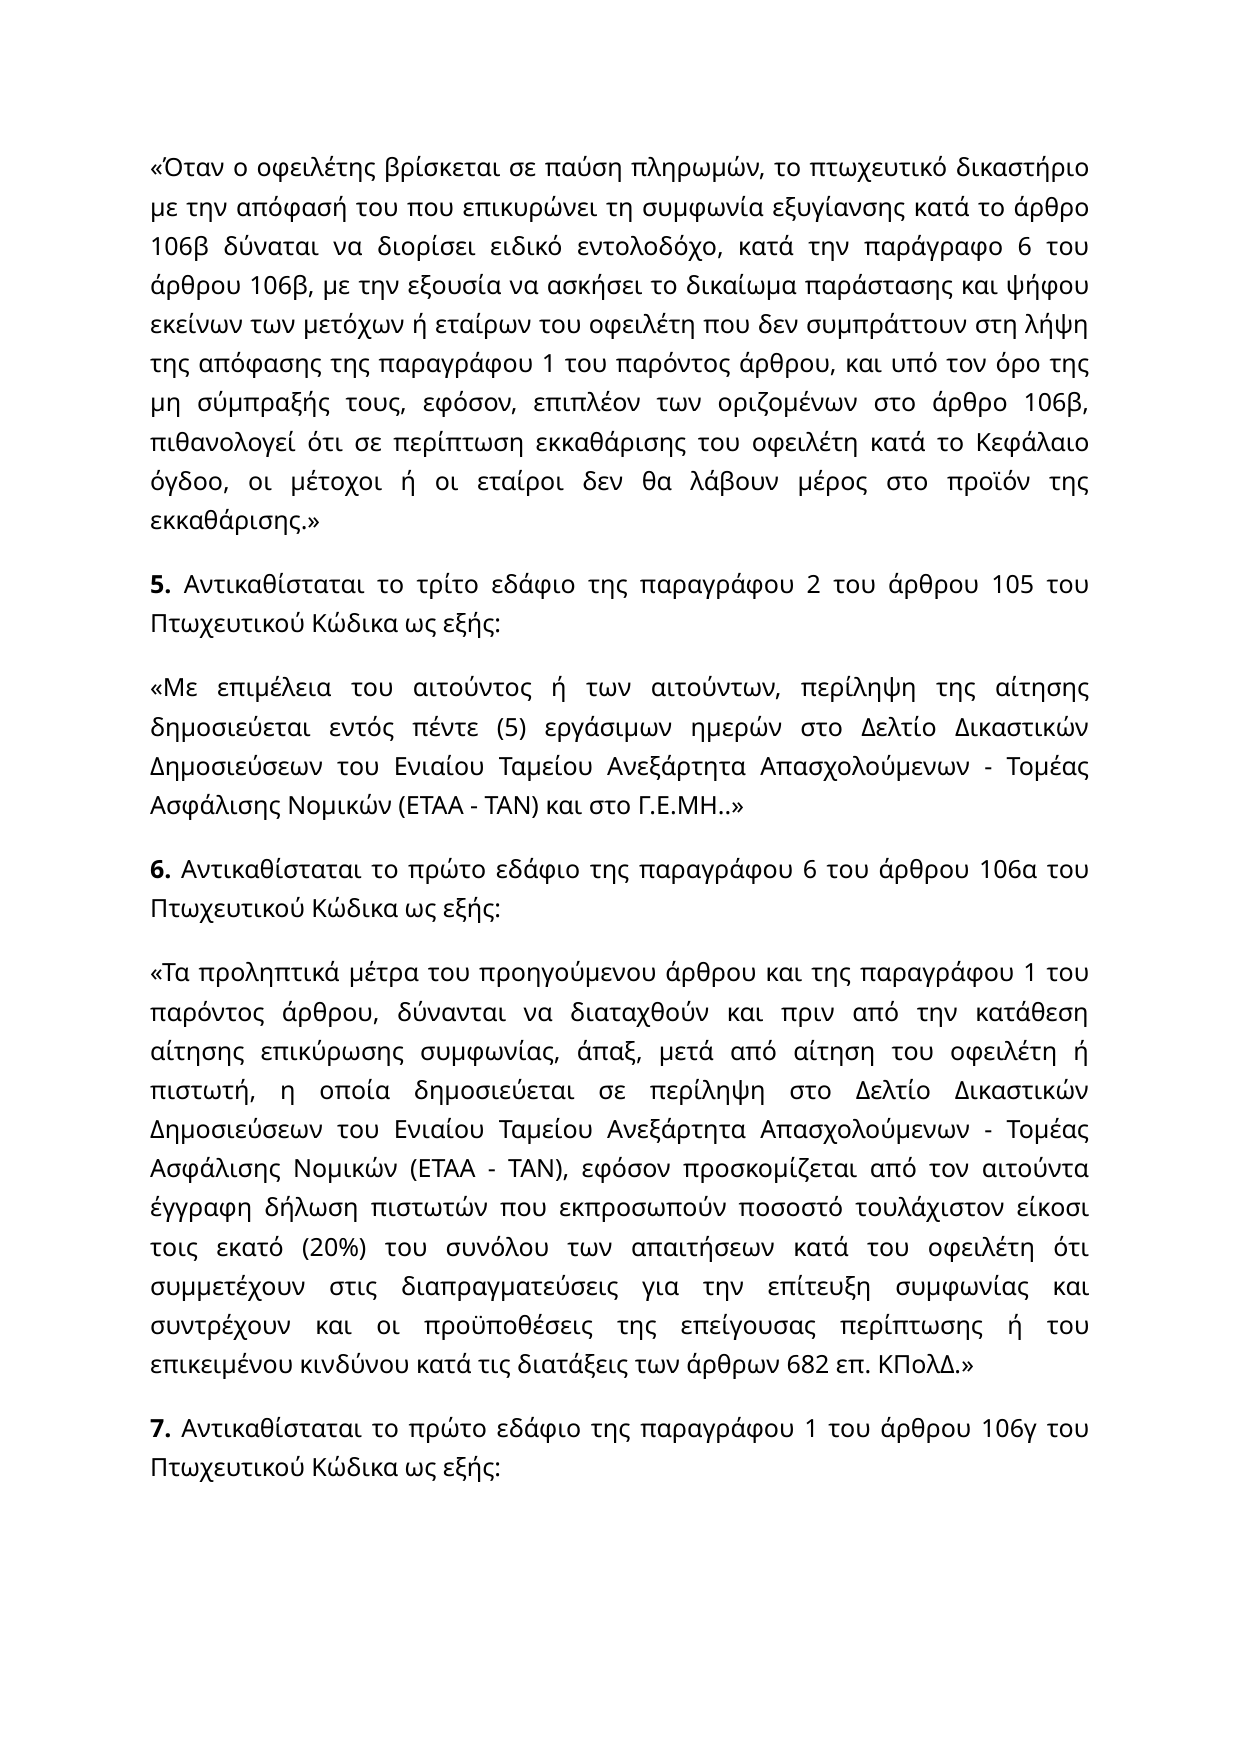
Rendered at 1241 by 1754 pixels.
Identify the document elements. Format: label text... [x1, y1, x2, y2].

text 5. Αντικαθίσταται το τρίτο εδάφιο της παραγράφου 2 του άρθρου 105 του Πτωχευτικού Κώδικα ως εξής: [150, 567, 1090, 640]
text «Τα προληπτικά μέτρα του προηγούμενου άρθρου και της παραγράφου 1 του παρόντος άρθρου, δύνανται να διαταχθούν και πριν από την κατάθεση αίτησης επικύρωσης συμφωνίας, άπαξ, μετά από αίτηση του οφειλέτη ή πιστωτή, η οποία δημοσιεύεται σε περίληψη στο Δελτίο Δικαστικών Δημοσιεύσεων του Ενιαίου Ταμείου Ανεξάρτητα Απασχολούμενων - Τομέας Ασφάλισης Νομικών (ΕΤΑΑ - ΤΑΝ), εφόσον προσκομίζεται από τον αιτούντα έγγραφη δήλωση πιστωτών που εκπροσωπούν ποσοστό τουλάχιστον είκοσι τοις εκατό (20%) του συνόλου των απαιτήσεων κατά του οφειλέτη ότι συμμετέχουν στις διαπραγματεύσεις για την επίτευξη συμφωνίας και συντρέχουν και οι προϋποθέσεις της επείγουσας περίπτωσης ή του επικειμένου κινδύνου κατά τις διατάξεις των άρθρων 682 επ. ΚΠολΔ.» [150, 955, 1090, 1381]
text 7. Αντικαθίσταται το πρώτο εδάφιο της παραγράφου 1 του άρθρου 106γ του Πτωχευτικού Κώδικα ως εξής: [150, 1411, 1090, 1484]
text 6. Αντικαθίσταται το πρώτο εδάφιο της παραγράφου 6 του άρθρου 106α του Πτωχευτικού Κώδικα ως εξής: [150, 852, 1090, 925]
text «Με επιμέλεια του αιτούντος ή των αιτούντων, περίληψη της αίτησης δημοσιεύεται εντός πέντε (5) εργάσιμων ημερών στο Δελτίο Δικαστικών Δημοσιεύσεων του Ενιαίου Ταμείου Ανεξάρτητα Απασχολούμενων - Τομέας Ασφάλισης Νομικών (ΕΤΑΑ - ΤΑΝ) και στο Γ.Ε.ΜΗ..» [150, 670, 1090, 822]
text «Όταν ο οφειλέτης βρίσκεται σε παύση πληρωμών, το πτωχευτικό δικαστήριο με την απόφασή του που επικυρώνει τη συμφωνία εξυγίανσης κατά το άρθρο 106β δύναται να διορίσει ειδικό εντολοδόχο, κατά την παράγραφο 6 του άρθρου 106β, με την εξουσία να ασκήσει το δικαίωμα παράστασης και ψήφου εκείνων των μετόχων ή εταίρων του οφειλέτη που δεν συμπράττουν στη λήψη της απόφασης της παραγράφου 1 του παρόντος άρθρου, και υπό τον όρο της μη σύμπραξής τους, εφόσον, επιπλέον των οριζομένων στο άρθρο 106β, πιθανολογεί ότι σε περίπτωση εκκαθάρισης του οφειλέτη κατά το Κεφάλαιο όγδοο, οι μέτοχοι ή οι εταίροι δεν θα λάβουν μέρος στο προϊόν της εκκαθάρισης.» [150, 150, 1090, 537]
